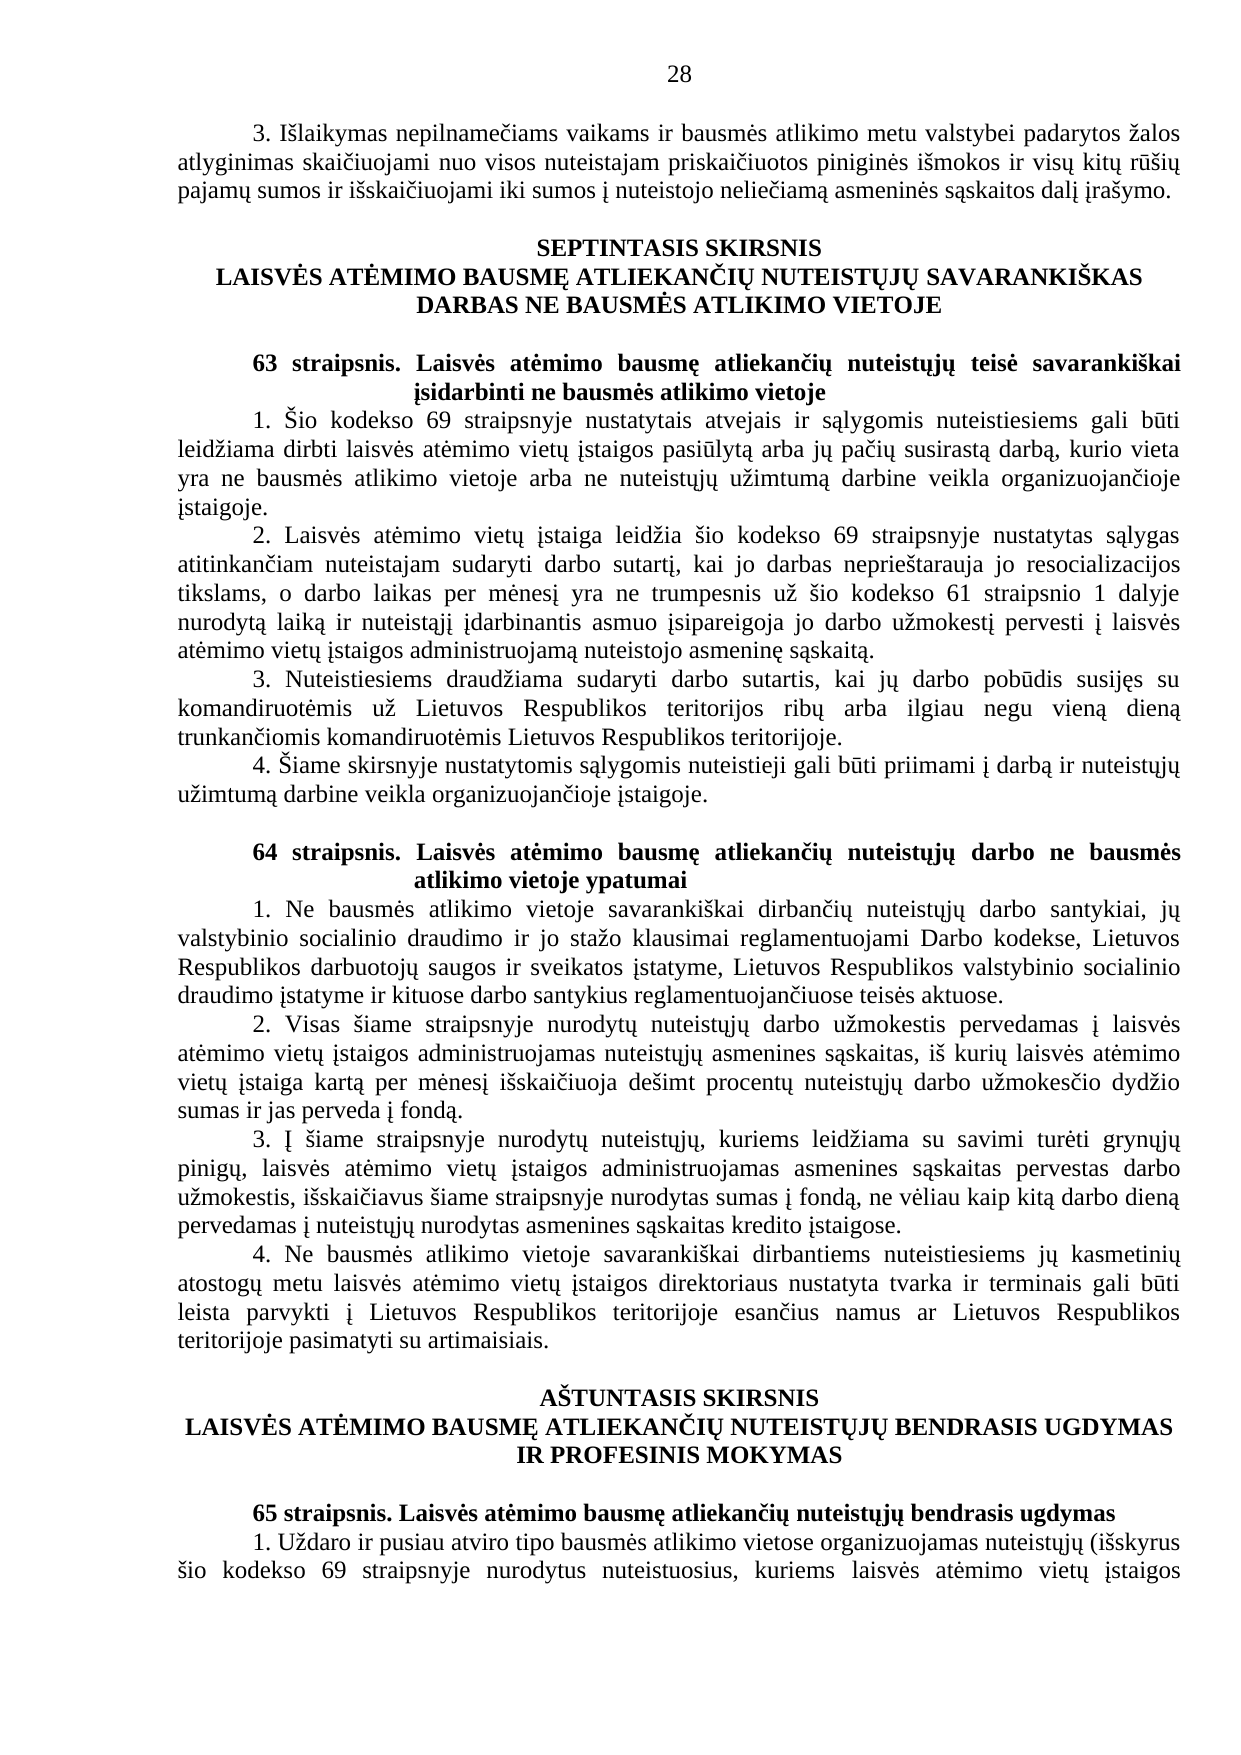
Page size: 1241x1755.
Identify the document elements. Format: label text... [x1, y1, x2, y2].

text 2. Visas šiame straipsnyje nurodytų nuteistųjų darbo užmokestis pervedamas į laisvės atėmimo vietų įstaigos administruojamas nuteistųjų asmenines sąskaitas, iš kurių laisvės atėmimo vietų įstaiga kartą per mėnesį išskaičiuoja dešimt procentų nuteistųjų darbo užmokesčio dydžio sumas ir jas perveda į fondą. [177, 1009, 1181, 1124]
text SEPTINTASIS SKIRSNIS [177, 233, 1181, 262]
text 3. Į šiame straipsnyje nurodytų nuteistųjų, kuriems leidžiama su savimi turėti grynųjų pinigų, laisvės atėmimo vietų įstaigos administruojamas asmenines sąskaitas pervestas darbo užmokestis, išskaičiavus šiame straipsnyje nurodytas sumas į fondą, ne vėliau kaip kitą darbo dieną pervedamas į nuteistųjų nurodytas asmenines sąskaitas kredito įstaigose. [177, 1124, 1181, 1239]
text 64 straipsnis. Laisvės atėmimo bausmę atliekančių nuteistųjų darbo ne bausmės atlikimo vietoje ypatumai [252, 837, 1181, 894]
text 3. Išlaikymas nepilnamečiams vaikams ir bausmės atlikimo metu valstybei padarytos žalos atlyginimas skaičiuojami nuo visos nuteistajam priskaičiuotos piniginės išmokos ir visų kitų rūšių pajamų sumos ir išskaičiuojami iki sumos į nuteistojo neliečiamą asmeninės sąskaitos dalį įrašymo. [177, 118, 1181, 204]
text 65 straipsnis. Laisvės atėmimo bausmę atliekančių nuteistųjų bendrasis ugdymas [177, 1498, 1181, 1527]
text 1. Šio kodekso 69 straipsnyje nustatytais atvejais ir sąlygomis nuteistiesiems gali būti leidžiama dirbti laisvės atėmimo vietų įstaigos pasiūlytą arba jų pačių susirastą darbą, kurio vieta yra ne bausmės atlikimo vietoje arba ne nuteistųjų užimtumą darbine veikla organizuojančioje įstaigoje. [177, 406, 1181, 521]
text LAISVĖS ATĖMIMO BAUSMĘ ATLIEKANČIŲ NUTEISTŲJŲ SAVARANKIŠKAS DARBAS NE BAUSMĖS ATLIKIMO VIETOJE [177, 262, 1181, 319]
text AŠTUNTASIS SKIRSNIS [177, 1383, 1181, 1412]
text 3. Nuteistiesiems draudžiama sudaryti darbo sutartis, kai jų darbo pobūdis susijęs su komandiruotėmis už Lietuvos Respublikos teritorijos ribų arba ilgiau negu vieną dieną trunkančiomis komandiruotėmis Lietuvos Respublikos teritorijoje. [177, 664, 1181, 751]
text 2. Laisvės atėmimo vietų įstaiga leidžia šio kodekso 69 straipsnyje nustatytas sąlygas atitinkančiam nuteistajam sudaryti darbo sutartį, kai jo darbas neprieštarauja jo resocializacijos tikslams, o darbo laikas per mėnesį yra ne trumpesnis už šio kodekso 61 straipsnio 1 dalyje nurodytą laiką ir nuteistąjį įdarbinantis asmuo įsipareigoja jo darbo užmokestį pervesti į laisvės atėmimo vietų įstaigos administruojamą nuteistojo asmeninę sąskaitą. [177, 521, 1181, 664]
text 4. Ne bausmės atlikimo vietoje savarankiškai dirbantiems nuteistiesiems jų kasmetinių atostogų metu laisvės atėmimo vietų įstaigos direktoriaus nustatyta tvarka ir terminais gali būti leista parvykti į Lietuvos Respublikos teritorijoje esančius namus ar Lietuvos Respublikos teritorijoje pasimatyti su artimaisiais. [177, 1239, 1181, 1354]
text 4. Šiame skirsnyje nustatytomis sąlygomis nuteistieji gali būti priimami į darbą ir nuteistųjų užimtumą darbine veikla organizuojančioje įstaigoje. [177, 751, 1181, 808]
text 1. Ne bausmės atlikimo vietoje savarankiškai dirbančių nuteistųjų darbo santykiai, jų valstybinio socialinio draudimo ir jo stažo klausimai reglamentuojami Darbo kodekse, Lietuvos Respublikos darbuotojų saugos ir sveikatos įstatyme, Lietuvos Respublikos valstybinio socialinio draudimo įstatyme ir kituose darbo santykius reglamentuojančiuose teisės aktuose. [177, 894, 1181, 1009]
text LAISVĖS ATĖMIMO BAUSMĘ ATLIEKANČIŲ NUTEISTŲJŲ BENDRASIS UGDYMAS IR PROFESINIS MOKYMAS [177, 1412, 1181, 1469]
text 1. Uždaro ir pusiau atviro tipo bausmės atlikimo vietose organizuojamas nuteistųjų (išskyrus šio kodekso 69 straipsnyje nurodytus nuteistuosius, kuriems laisvės atėmimo vietų įstaigos [177, 1527, 1181, 1584]
text 63 straipsnis. Laisvės atėmimo bausmę atliekančių nuteistųjų teisė savarankiškai įsidarbinti ne bausmės atlikimo vietoje [252, 348, 1181, 406]
